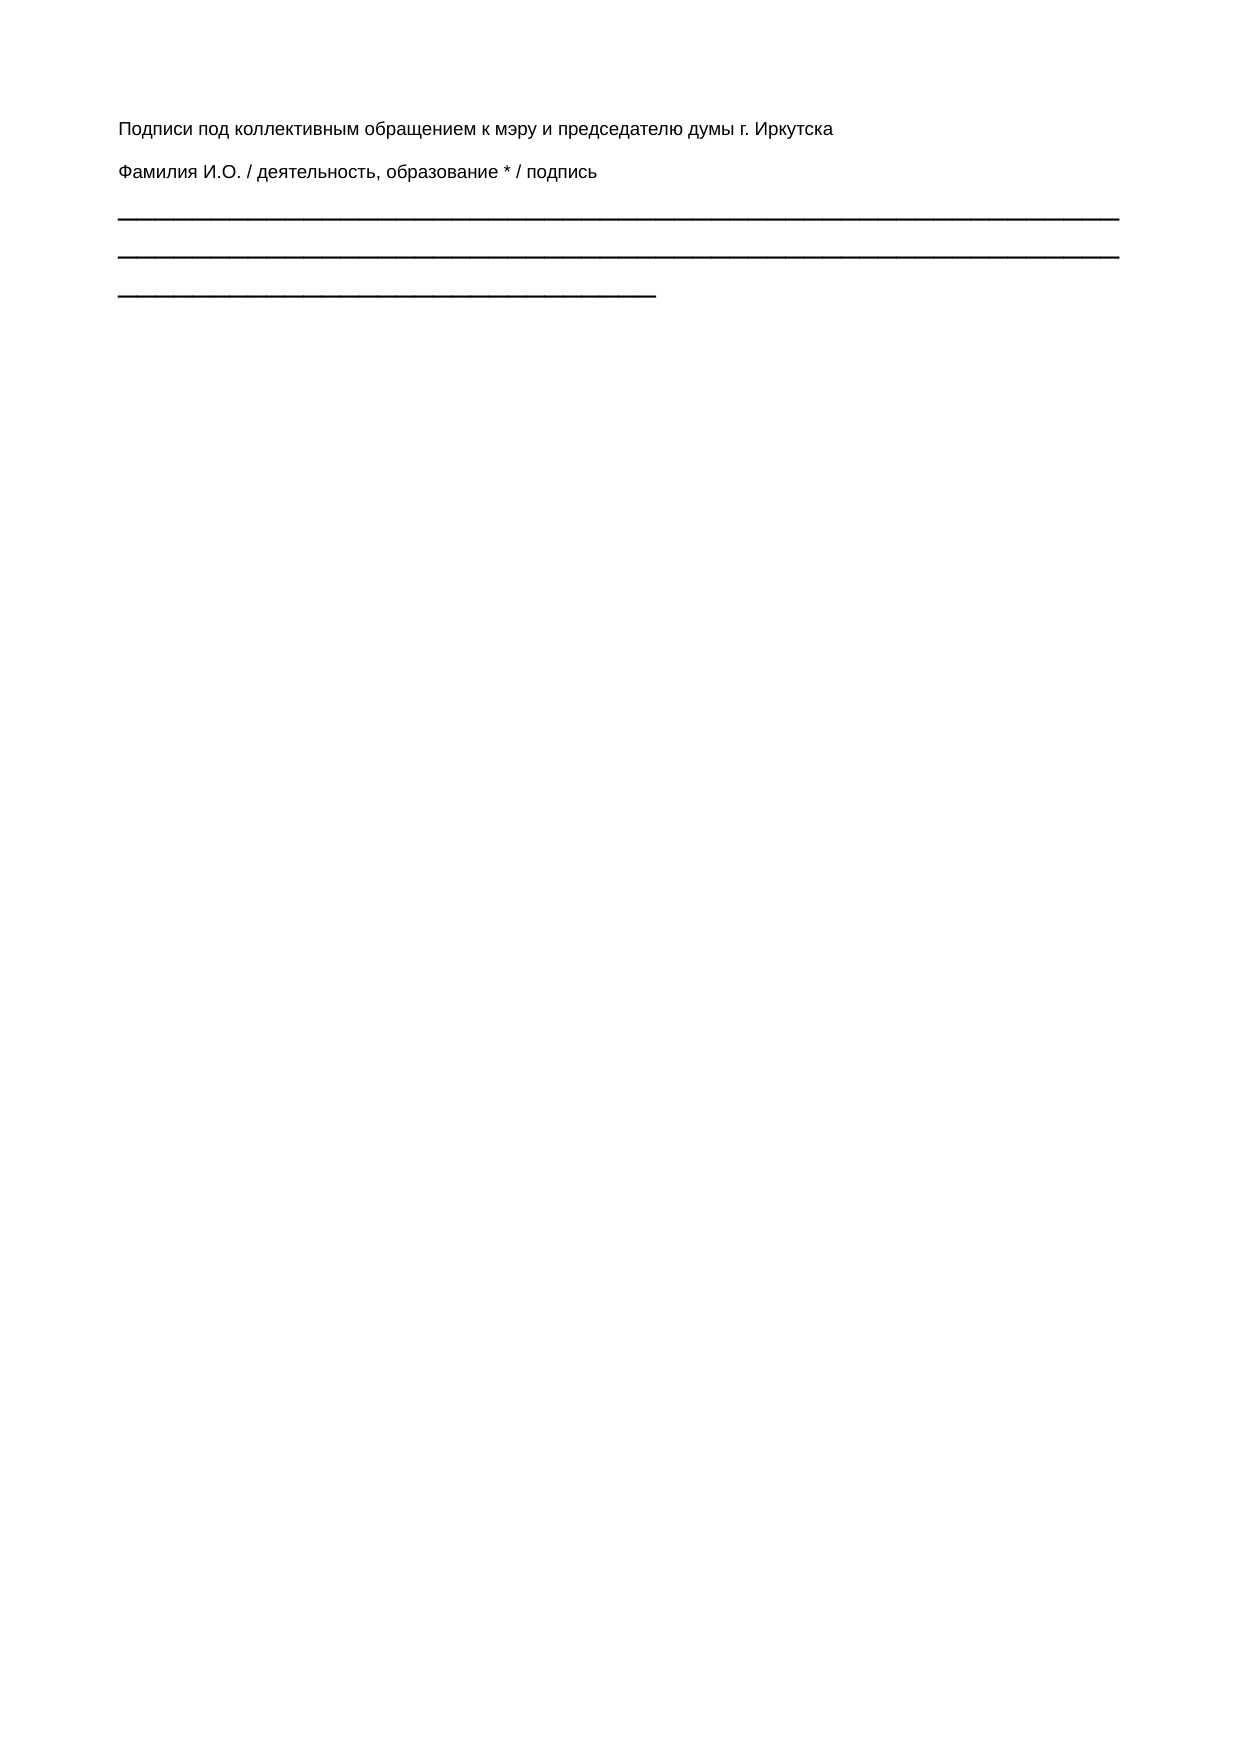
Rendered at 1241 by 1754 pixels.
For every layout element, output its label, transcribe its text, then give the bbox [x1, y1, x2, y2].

text _________________________________________________________________________________________________________________________________________ [118, 183, 1122, 298]
text Подписи под коллективным обращением к мэру и председателю думы г. Иркутска [118, 118, 1122, 140]
text Фамилия И.О. / деятельность, образование * / подпись [118, 161, 1122, 183]
